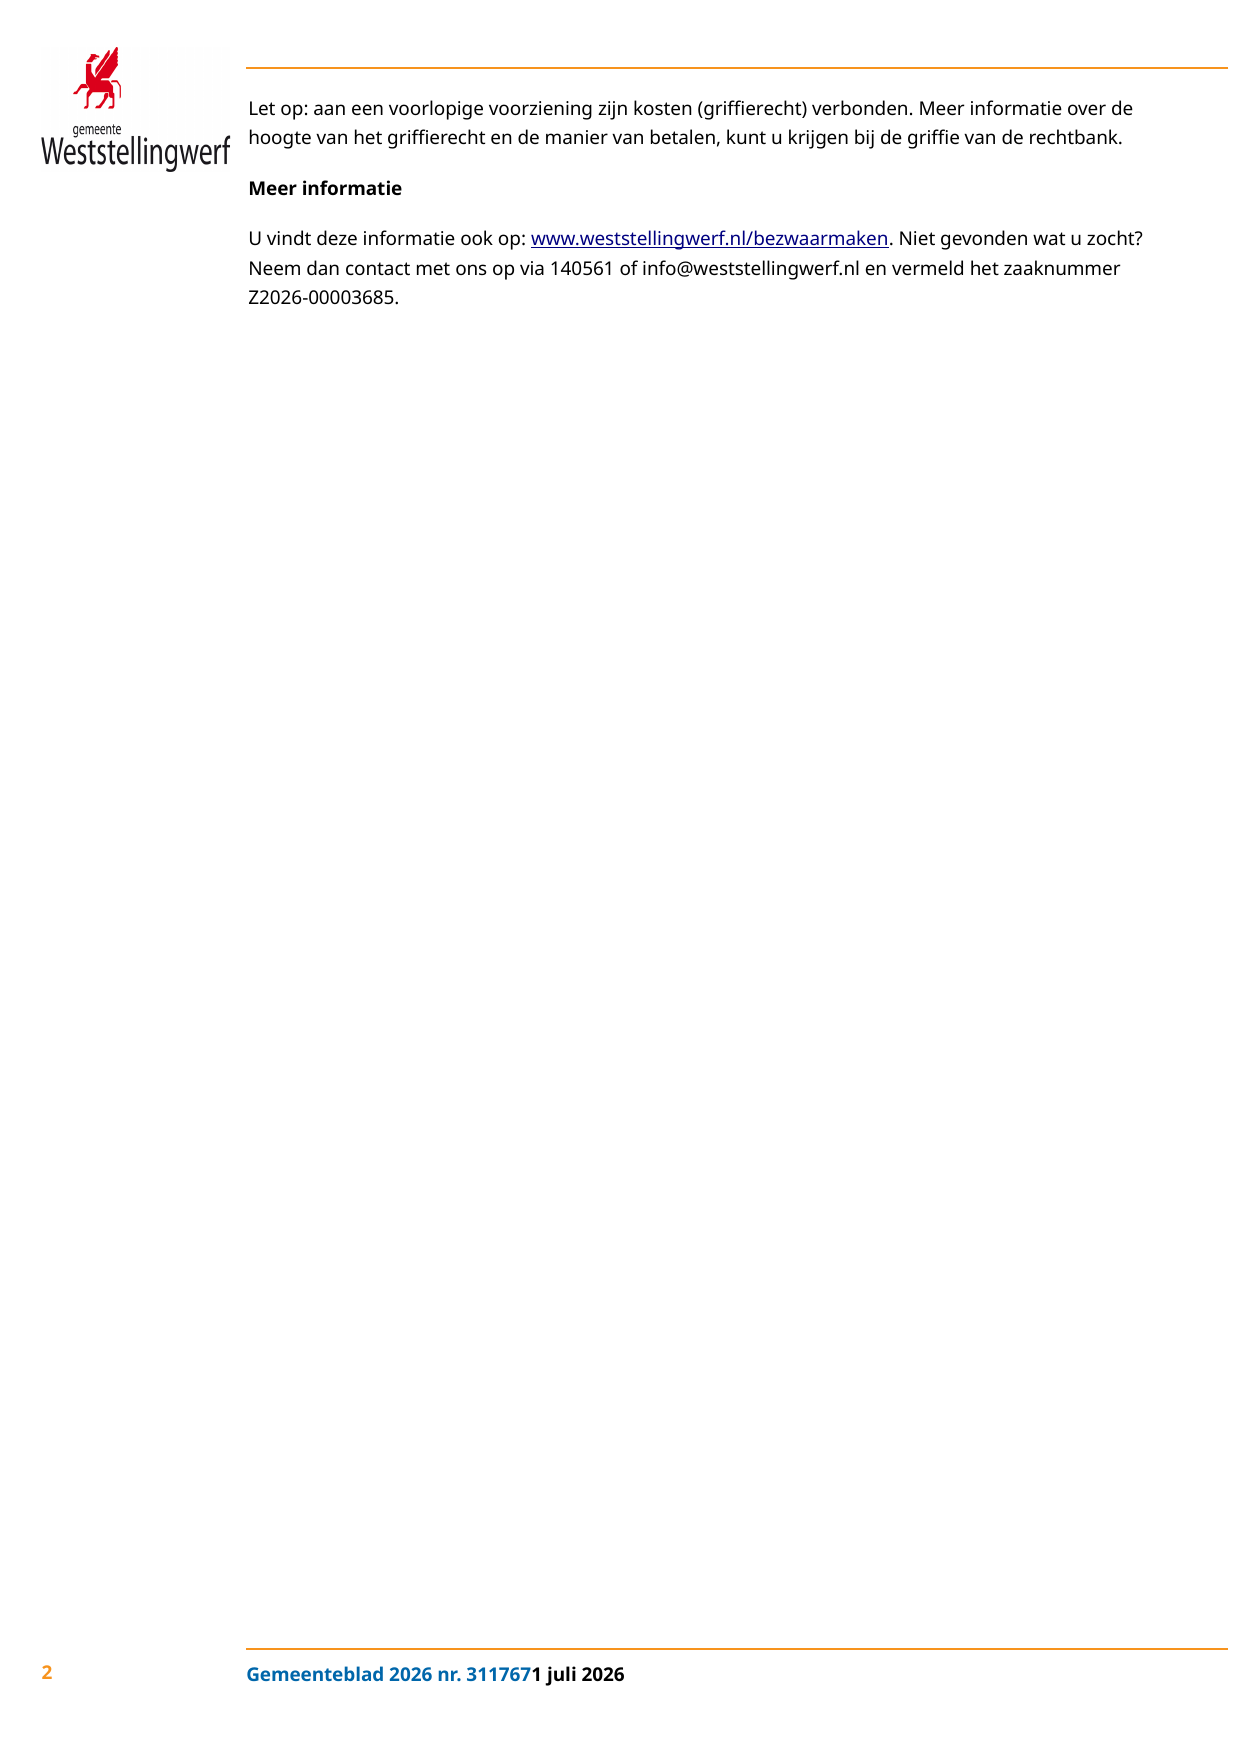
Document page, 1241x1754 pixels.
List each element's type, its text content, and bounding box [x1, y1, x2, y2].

text Let op: aan een voorlopige voorziening zijn kosten (griffierecht) verbonden. Meer informatie over de hoogte van het griffierecht en de manier van betalen, kunt u krijgen bij de griffie van de rechtbank. [248, 95, 1152, 150]
text U vindt deze informatie ook op: www.weststellingwerf.nl/bezwaarmaken. Niet gevonden wat u zocht? Neem dan contact met ons op via 140561 of info@weststellingwerf.nl en vermeld het zaaknummer Z2026-00003685. [248, 225, 1152, 310]
text Meer informatie [248, 175, 1152, 201]
picture [41, 47, 231, 172]
